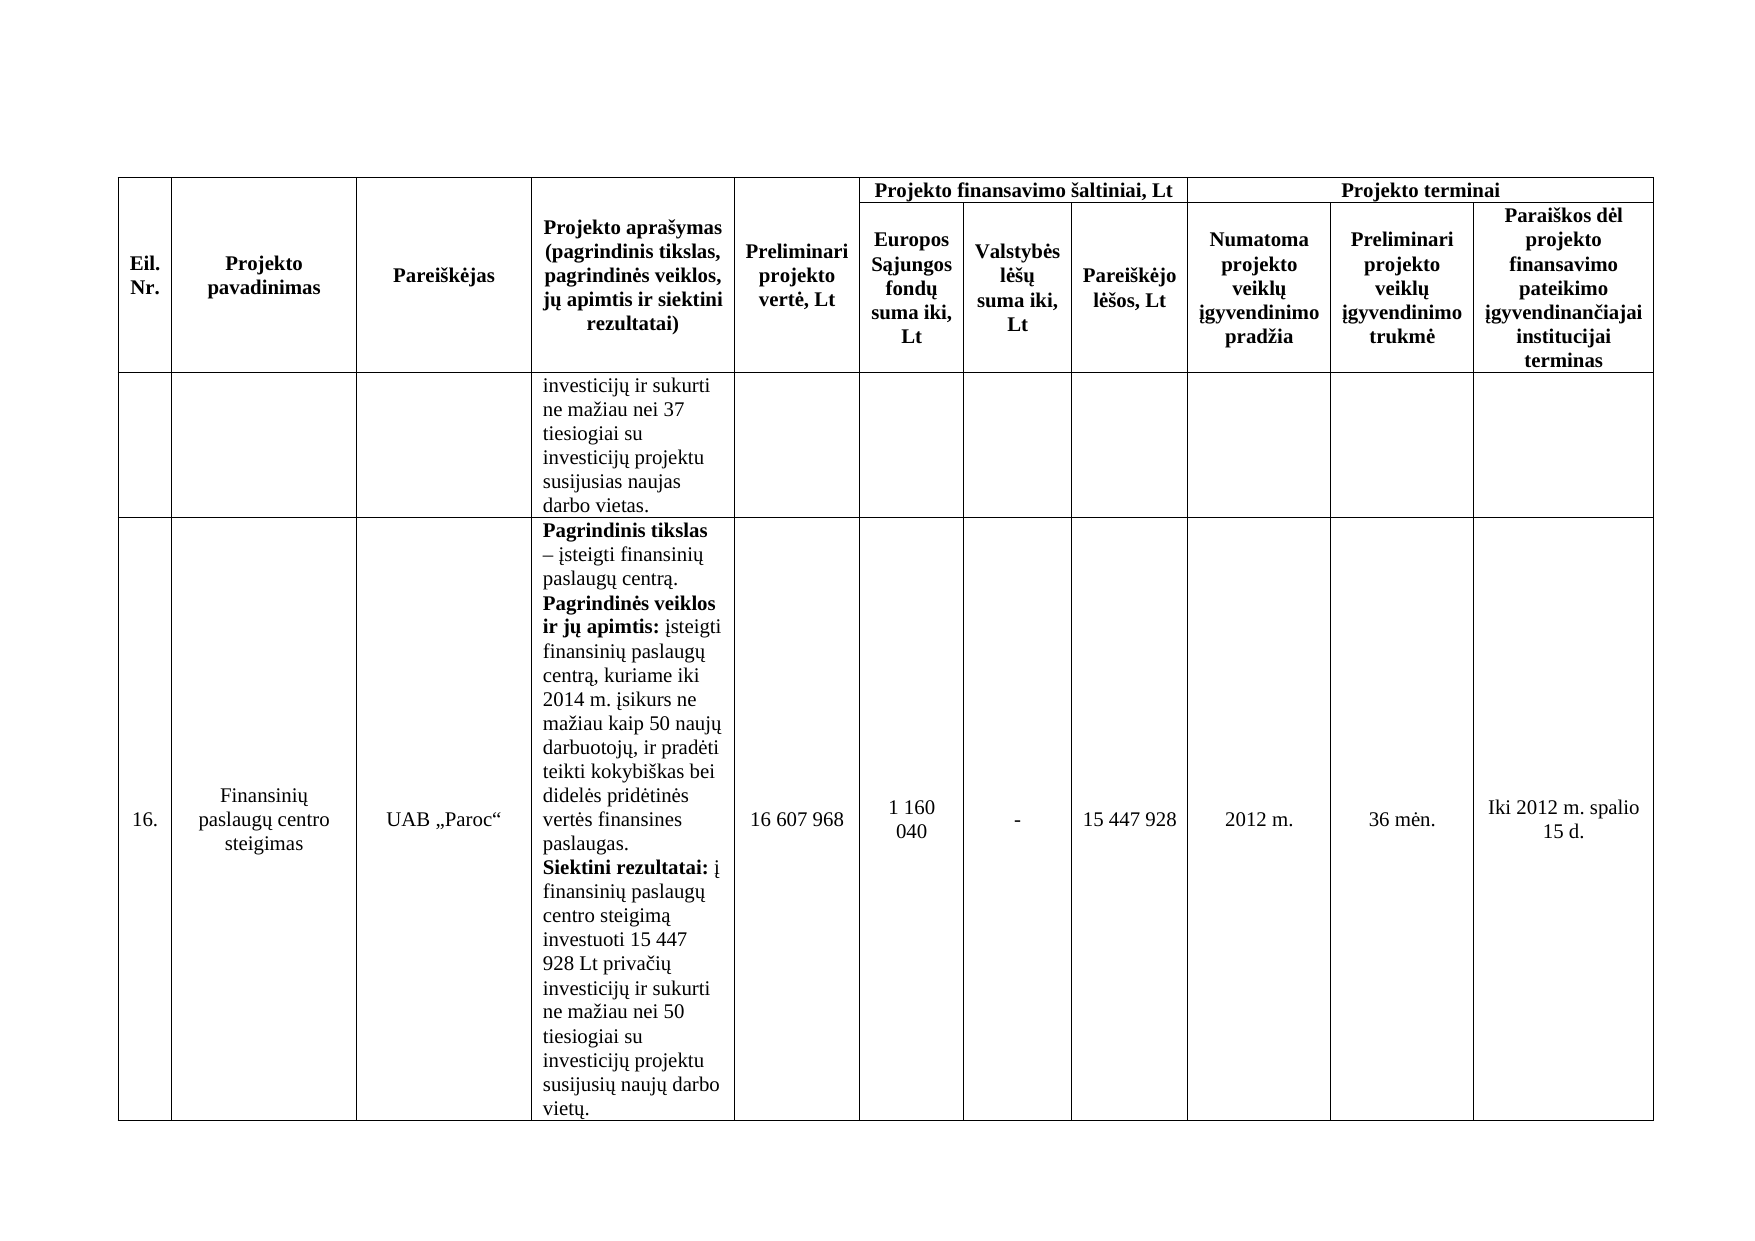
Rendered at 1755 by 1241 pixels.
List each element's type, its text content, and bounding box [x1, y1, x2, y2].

table_cell [735, 373, 859, 517]
table_cell Iki 2012 m. spalio 15 d. [1474, 518, 1653, 1120]
table_cell 2012 m. [1188, 518, 1330, 1120]
table_cell [1331, 373, 1473, 517]
table_cell Pagrindinis tikslas – įsteigti finansinių paslaugų centrą. Pagrindinės veiklos ir jų apimtis: įsteigti finansinių paslaugų centrą, kuriame iki 2014 m. įsikurs ne mažiau kaip 50 naujų darbuotojų, ir pradėti teikti kokybiškas bei didelės pridėtinės vertės finansines paslaugas. Siektini rezultatai: į finansinių paslaugų centro steigimą investuoti 15 447 928 Lt privačių investicijų ir sukurti ne mažiau nei 50 tiesiogiai su investicijų projektu susijusių naujų darbo vietų. [532, 518, 734, 1120]
table_cell investicijų ir sukurti ne mažiau nei 37 tiesiogiai su investicijų projektu susijusias naujas darbo vietas. [532, 373, 734, 517]
table_cell - [964, 373, 1071, 517]
table_header Pareiškėjas [357, 178, 531, 372]
table_header Projekto finansavimo šaltiniai, Lt [860, 178, 1187, 202]
table_cell Europos Sąjungos fondų suma iki, Lt [860, 203, 963, 372]
table_cell Paraiškos dėl projekto finansavimo pateikimo įgyvendinančiajai institucijai terminas [1474, 203, 1653, 372]
table_cell Preliminari projekto veiklų įgyvendinimo trukmė [1331, 203, 1473, 372]
table_cell Valstybės lėšų suma iki, Lt [964, 203, 1071, 372]
table_cell 16 607 968 [735, 518, 859, 1120]
table_header Projekto pavadinimas [172, 178, 356, 372]
table_cell [357, 373, 531, 517]
table_cell Pareiškėjo lėšos, Lt [1072, 203, 1187, 372]
table_cell UAB „Paroc“ [357, 518, 531, 1120]
table_cell [1188, 373, 1330, 517]
table_cell [860, 373, 963, 517]
table_cell 36 mėn. [1331, 518, 1473, 1120]
table_cell Numatoma projekto veiklų įgyvendinimo pradžia [1188, 203, 1330, 372]
table_cell Finansinių paslaugų centro steigimas [172, 518, 356, 1120]
table_cell 16. [119, 518, 171, 1120]
table_cell 1 160 040 [860, 518, 963, 1120]
table_cell [1072, 373, 1187, 517]
table_header Eil. Nr. [119, 178, 171, 372]
table_cell - [964, 518, 1071, 1120]
table_cell [119, 373, 171, 517]
table_cell [1474, 373, 1653, 517]
table_header Projekto terminai [1188, 178, 1653, 202]
table_cell 15 447 928 [1072, 518, 1187, 1120]
table_header Preliminari projekto vertė, Lt [735, 178, 859, 372]
table_header Projekto aprašymas (pagrindinis tikslas, pagrindinės veiklos, jų apimtis ir siektini rezultatai) [532, 178, 734, 372]
table_cell [172, 373, 356, 517]
